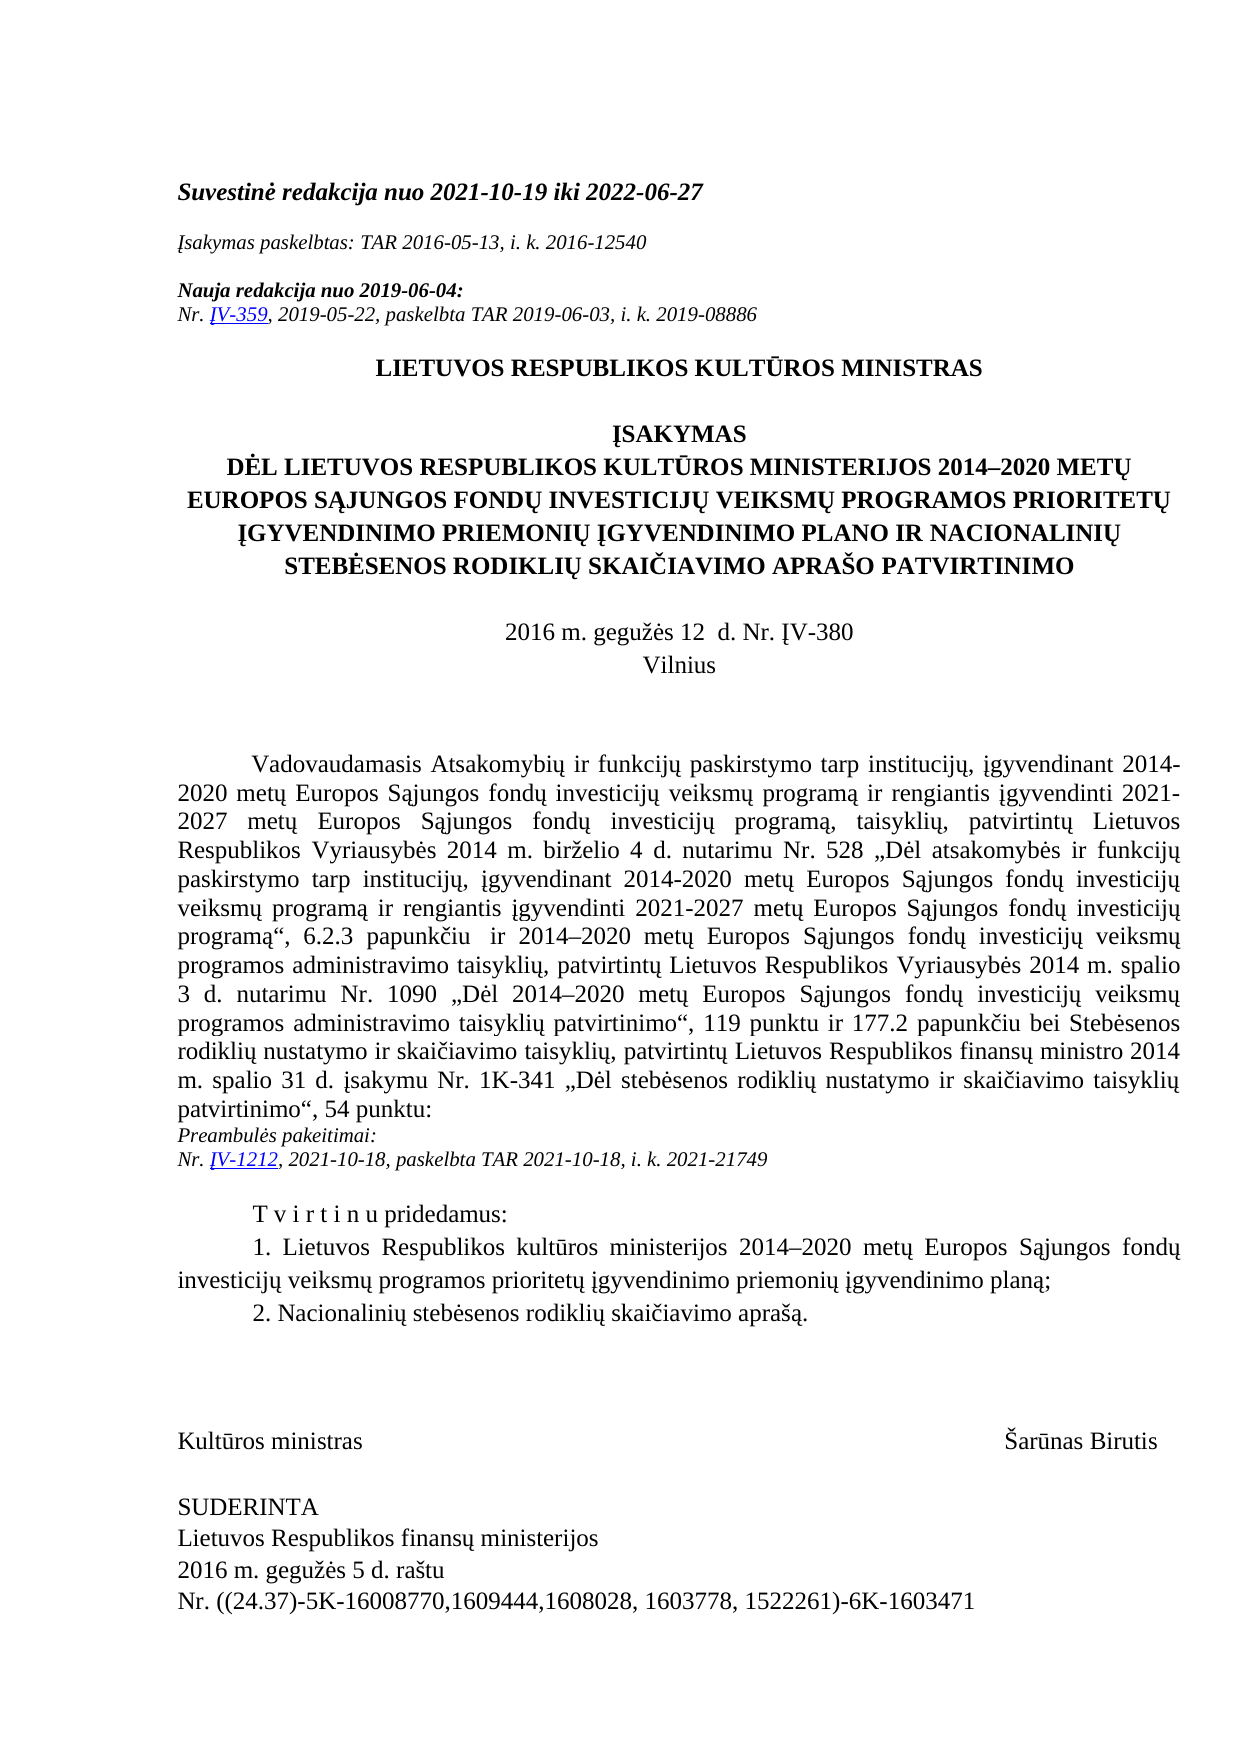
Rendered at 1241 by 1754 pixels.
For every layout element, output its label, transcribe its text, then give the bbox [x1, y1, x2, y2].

text Suvestinė redakcija nuo 2021-10-19 iki 2022-06-27 [177, 177, 1181, 206]
text 2016 m. gegužės 5 d. raštu [177, 1555, 1181, 1583]
text Nauja redakcija nuo 2019-06-04: [177, 278, 1181, 302]
text 2. Nacionalinių stebėsenos rodiklių skaičiavimo aprašą. [177, 1298, 1181, 1327]
text Įsakymas paskelbtas: TAR 2016-05-13, i. k. 2016-12540 [177, 230, 1181, 254]
text Kultūros ministras Šarūnas Birutis [177, 1426, 1181, 1455]
text 1. Lietuvos Respublikos kultūros ministerijos 2014–2020 metų Europos Sąjungos fondų investicijų veiksmų programos prioritetų įgyvendinimo priemonių įgyvendinimo planą; [177, 1232, 1181, 1294]
text Lietuvos Respublikos finansų ministerijos [177, 1523, 1181, 1552]
text Preambulės pakeitimai: [177, 1123, 1181, 1147]
text LIETUVOS RESPUBLIKOS KULTŪROS MINISTRAS [177, 353, 1181, 381]
text Nr. ĮV-1212, 2021-10-18, paskelbta TAR 2021-10-18, i. k. 2021-21749 [177, 1147, 1181, 1171]
text Nr. ĮV-359, 2019-05-22, paskelbta TAR 2019-06-03, i. k. 2019-08886 [177, 302, 1181, 326]
text SUDERINTA [177, 1492, 1181, 1521]
text Vilnius [177, 650, 1181, 678]
text T v i r t i n u pridedamus: [177, 1199, 1181, 1228]
text Nr. ((24.37)-5K-16008770,1609444,1608028, 1603778, 1522261)-6K-1603471 [177, 1586, 1181, 1614]
text Vadovaudamasis Atsakomybių ir funkcijų paskirstymo tarp institucijų, įgyvendinant 2014-2020 metų Europos Sąjungos fondų investicijų veiksmų programą ir rengiantis įgyvendinti 2021-2027 metų Europos Sąjungos fondų investicijų programą, taisyklių, patvirtintų Lietuvos Respublikos Vyriausybės 2014 m. birželio 4 d. nutarimu Nr. 528 „Dėl atsakomybės ir funkcijų paskirstymo tarp institucijų, įgyvendinant 2014-2020 metų Europos Sąjungos fondų investicijų veiksmų programą ir rengiantis įgyvendinti 2021-2027 metų Europos Sąjungos fondų investicijų programą“, 6.2.3 papunkčiu ir 2014–2020 metų Europos Sąjungos fondų investicijų veiksmų programos administravimo taisyklių, patvirtintų Lietuvos Respublikos Vyriausybės 2014 m. spalio 3 d. nutarimu Nr. 1090 „Dėl 2014–2020 metų Europos Sąjungos fondų investicijų veiksmų programos administravimo taisyklių patvirtinimo“, 119 punktu ir 177.2 papunkčiu bei Stebėsenos rodiklių nustatymo ir skaičiavimo taisyklių, patvirtintų Lietuvos Respublikos finansų ministro 2014 m. spalio 31 d. įsakymu Nr. 1K-341 „Dėl stebėsenos rodiklių nustatymo ir skaičiavimo taisyklių patvirtinimo“, 54 punktu: [177, 749, 1181, 1123]
text dėl LIETUVOS RESPUBLIKOS kultūros MINISTERIJOS 2014–2020 mETŲ europos sąjungos fondų investicijų veiksmų programos prioritetŲ įgyvendinimo priemonių įgyvendinimo plano ir NACIONALINIŲ STEBĖSENOS RODIKLIŲ SKAIČIAVIMO APRAŠO patvirtinimo [177, 452, 1181, 579]
text 2016 m. gegužės 12 d. Nr. ĮV-380 [177, 617, 1181, 646]
text ĮSAKYMAS [177, 419, 1181, 447]
